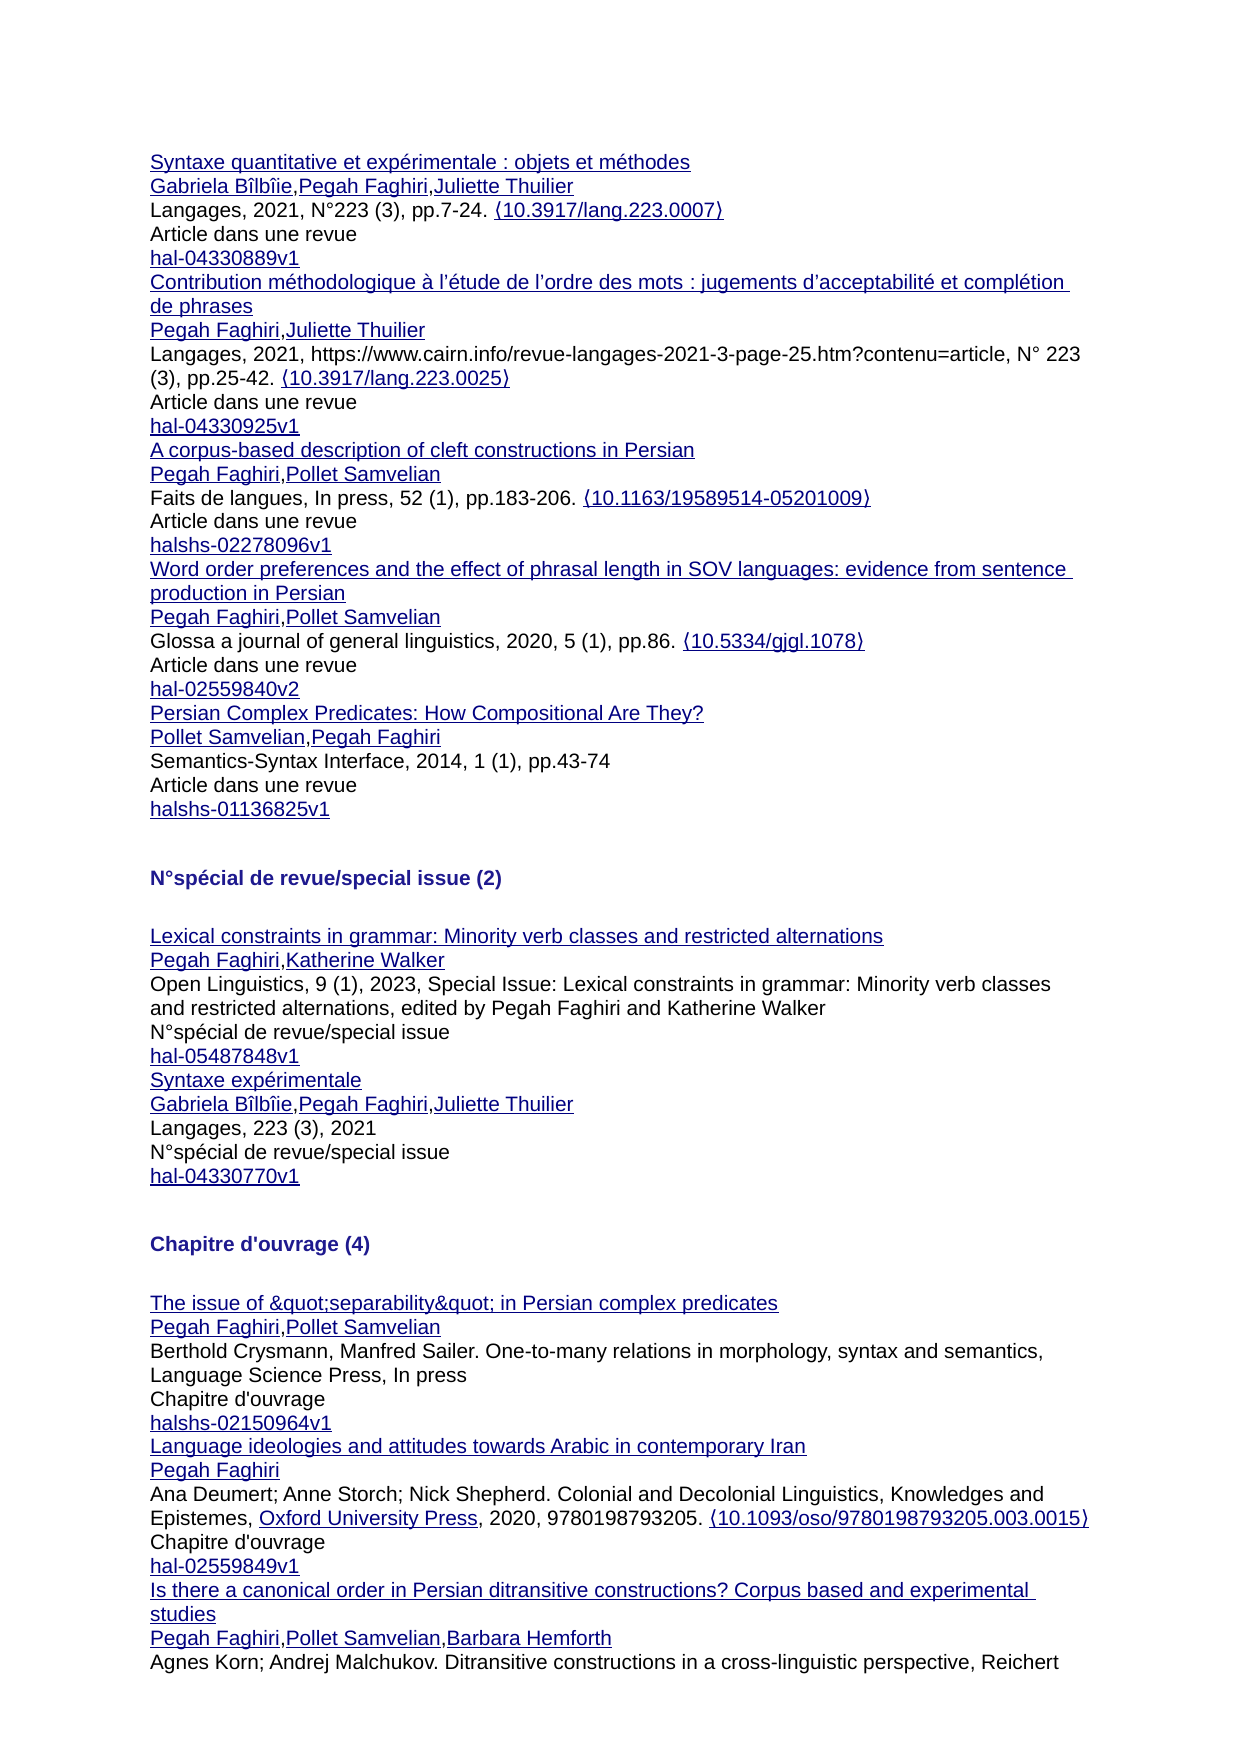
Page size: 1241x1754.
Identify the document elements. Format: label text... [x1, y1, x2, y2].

table_cell Language ideologies and attitudes towards Arabic in contemporary Iran Pegah Faghiri Ana Deumert; Anne Storch; Nick Shepherd. Colonial and Decolonial Linguistics, Knowledges and Epistemes, Oxford University Press, 2020, 9780198793205. ⟨10.1093/oso/9780198793205.003.0015⟩ Chapitre d'ouvrage hal-02559849v1 [150, 1434, 1090, 1578]
subtitle N°spécial de revue/special issue (2) [150, 866, 1090, 889]
table_cell Is there a canonical order in Persian ditransitive constructions? Corpus based and experimental studies Pegah Faghiri,Pollet Samvelian,Barbara Hemforth Agnes Korn; Andrej Malchukov. Ditransitive constructions in a cross-linguistic perspective, Reichert [150, 1578, 1090, 1674]
table_cell Syntaxe expérimentale Gabriela Bîlbîie,Pegah Faghiri,Juliette Thuilier Langages, 223 (3), 2021 N°spécial de revue/special issue hal-04330770v1 [150, 1068, 1090, 1187]
table_cell Persian Complex Predicates: How Compositional Are They? Pollet Samvelian,Pegah Faghiri Semantics‐Syntax Interface, 2014, 1 (1), pp.43-74 Article dans une revue halshs-01136825v1 [150, 701, 1090, 821]
table_cell A corpus-based description of cleft constructions in Persian Pegah Faghiri,Pollet Samvelian Faits de langues, In press, 52 (1), pp.183-206. ⟨10.1163/19589514-05201009⟩ Article dans une revue halshs-02278096v1 [150, 438, 1090, 557]
table_cell Contribution méthodologique à l’étude de l’ordre des mots : jugements d’acceptabilité et complétion de phrases Pegah Faghiri,Juliette Thuilier Langages, 2021, https://www.cairn.info/revue-langages-2021-3-page-25.htm?contenu=article, N° 223 (3), pp.25-42. ⟨10.3917/lang.223.0025⟩ Article dans une revue hal-04330925v1 [150, 270, 1090, 437]
table_header The issue of &quot;separability&quot; in Persian complex predicates Pegah Faghiri,Pollet Samvelian Berthold Crysmann, Manfred Sailer. One-to-many relations in morphology, syntax and semantics, Language Science Press, In press Chapitre d'ouvrage halshs-02150964v1 [150, 1291, 1090, 1434]
subtitle Chapitre d'ouvrage (4) [150, 1232, 1090, 1256]
table_cell Syntaxe quantitative et expérimentale : objets et méthodes Gabriela Bîlbîie,Pegah Faghiri,Juliette Thuilier Langages, 2021, N°223 (3), pp.7-24. ⟨10.3917/lang.223.0007⟩ Article dans une revue hal-04330889v1 [150, 150, 1090, 270]
table_header Lexical constraints in grammar: Minority verb classes and restricted alternations Pegah Faghiri,Katherine Walker Open Linguistics, 9 (1), 2023, Special Issue: Lexical constraints in grammar: Minority verb classes and restricted alternations, edited by Pegah Faghiri and Katherine Walker N°spécial de revue/special issue hal-05487848v1 [150, 924, 1090, 1068]
table_cell Word order preferences and the effect of phrasal length in SOV languages: evidence from sentence production in Persian Pegah Faghiri,Pollet Samvelian Glossa a journal of general linguistics, 2020, 5 (1), pp.86. ⟨10.5334/gjgl.1078⟩ Article dans une revue hal-02559840v2 [150, 557, 1090, 701]
